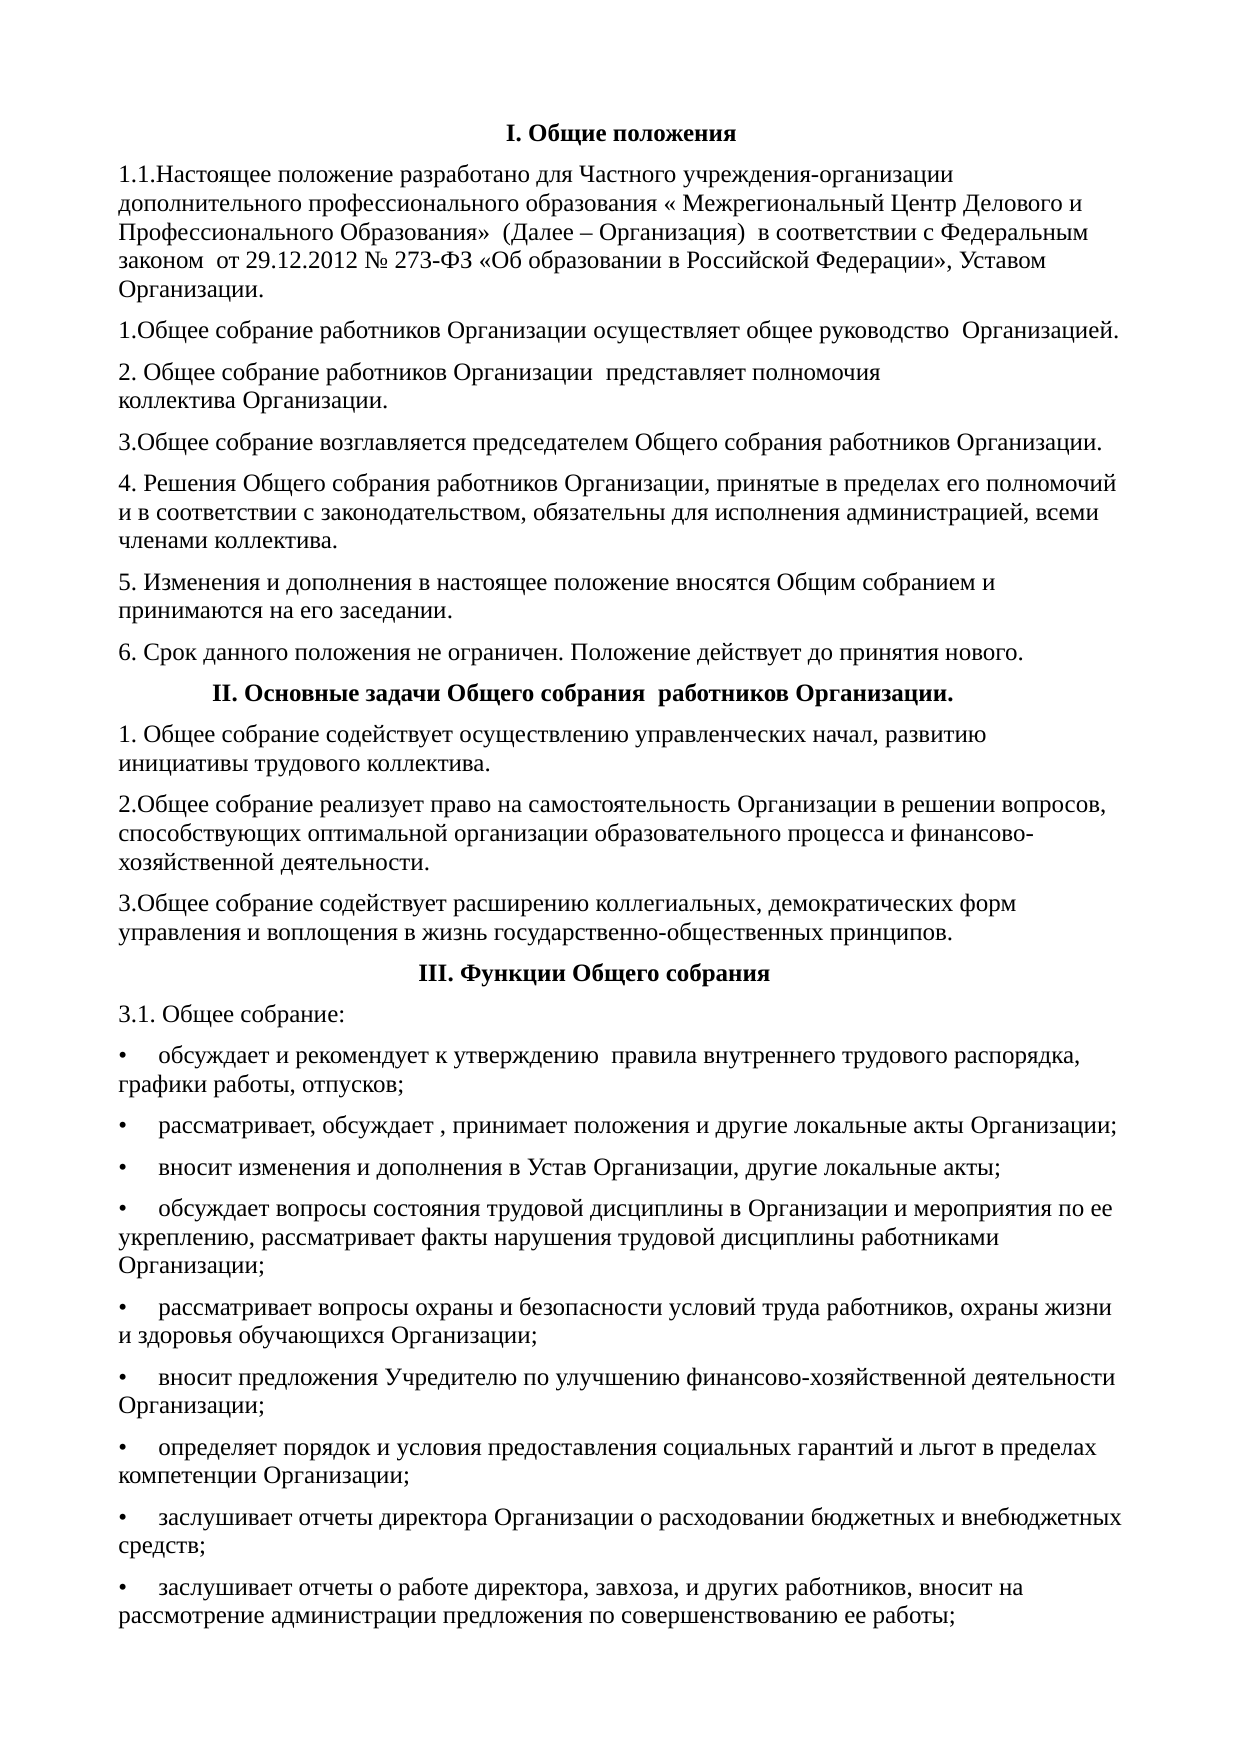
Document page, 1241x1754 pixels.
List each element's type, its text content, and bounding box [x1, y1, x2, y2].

text 1. Общее собрание содействует осуществлению управленческих начал, развитию инициативы трудового коллектива. [118, 719, 1122, 777]
text 2. Общее собрание работников Организации представляет полномочия коллектива Организации. [118, 357, 1122, 414]
text 1.Общее собрание работников Организации осуществляет общее руководство Организацией. [118, 316, 1122, 344]
text 5. Изменения и дополнения в настоящее положение вносятся Общим собранием и принимаются на его заседании. [118, 567, 1122, 624]
text • рассматривает, обсуждает , принимает положения и другие локальные акты Организации; [118, 1111, 1122, 1139]
text • заслушивает отчеты о работе директора, завхоза, и других работников, вносит на рассмотрение администрации предложения по совершенствованию ее работы; [118, 1572, 1122, 1629]
text • вносит предложения Учредителю по улучшению финансово-хозяйственной деятельности Организации; [118, 1362, 1122, 1419]
text III. Функции Общего собрания [118, 958, 1122, 987]
text 3.Общее собрание возглавляется председателем Общего собрания работников Организации. [118, 427, 1122, 456]
text 2.Общее собрание реализует право на самостоятельность Организации в решении вопросов, способствующих оптимальной организации образовательного процесса и финансово-хозяйственной деятельности. [118, 789, 1122, 876]
text II. Основные задачи Общего собрания работников Организации. [118, 678, 1122, 707]
text • определяет порядок и условия предоставления социальных гарантий и льгот в пределах компетенции Организации; [118, 1432, 1122, 1489]
text 3.Общее собрание содействует расширению коллегиальных, демократических форм управления и воплощения в жизнь государственно-общественных принципов. [118, 888, 1122, 946]
text • обсуждает и рекомендует к утверждению правила внутреннего трудового распорядка, графики работы, отпусков; [118, 1041, 1122, 1098]
text I. Общие положения [118, 118, 1122, 147]
text 3.1. Общее собрание: [118, 999, 1122, 1028]
text • заслушивает отчеты директора Организации о расходовании бюджетных и внебюджетных средств; [118, 1502, 1122, 1559]
text 6. Срок данного положения не ограничен. Положение действует до принятия нового. [118, 637, 1122, 666]
text • рассматривает вопросы охраны и безопасности условий труда работников, охраны жизни и здоровья обучающихся Организации; [118, 1292, 1122, 1349]
text 4. Решения Общего собрания работников Организации, принятые в пределах его полномочий и в соответствии с законодательством, обязательны для исполнения администрацией, всеми членами коллектива. [118, 468, 1122, 554]
text 1.1.Настоящее положение разработано для Частного учреждения-организации дополнительного профессионального образования « Межрегиональный Центр Делового и Профессионального Образования» (Далее – Организация) в соответствии c Федеральным законом от 29.12.2012 № 273-ФЗ «Об образовании в Российской Федерации», Уставом Организации. [118, 159, 1122, 303]
text • вносит изменения и дополнения в Устав Организации, другие локальные акты; [118, 1152, 1122, 1181]
text • обсуждает вопросы состояния трудовой дисциплины в Организации и мероприятия по ее укреплению, рассматривает факты нарушения трудовой дисциплины работниками Организации; [118, 1193, 1122, 1279]
